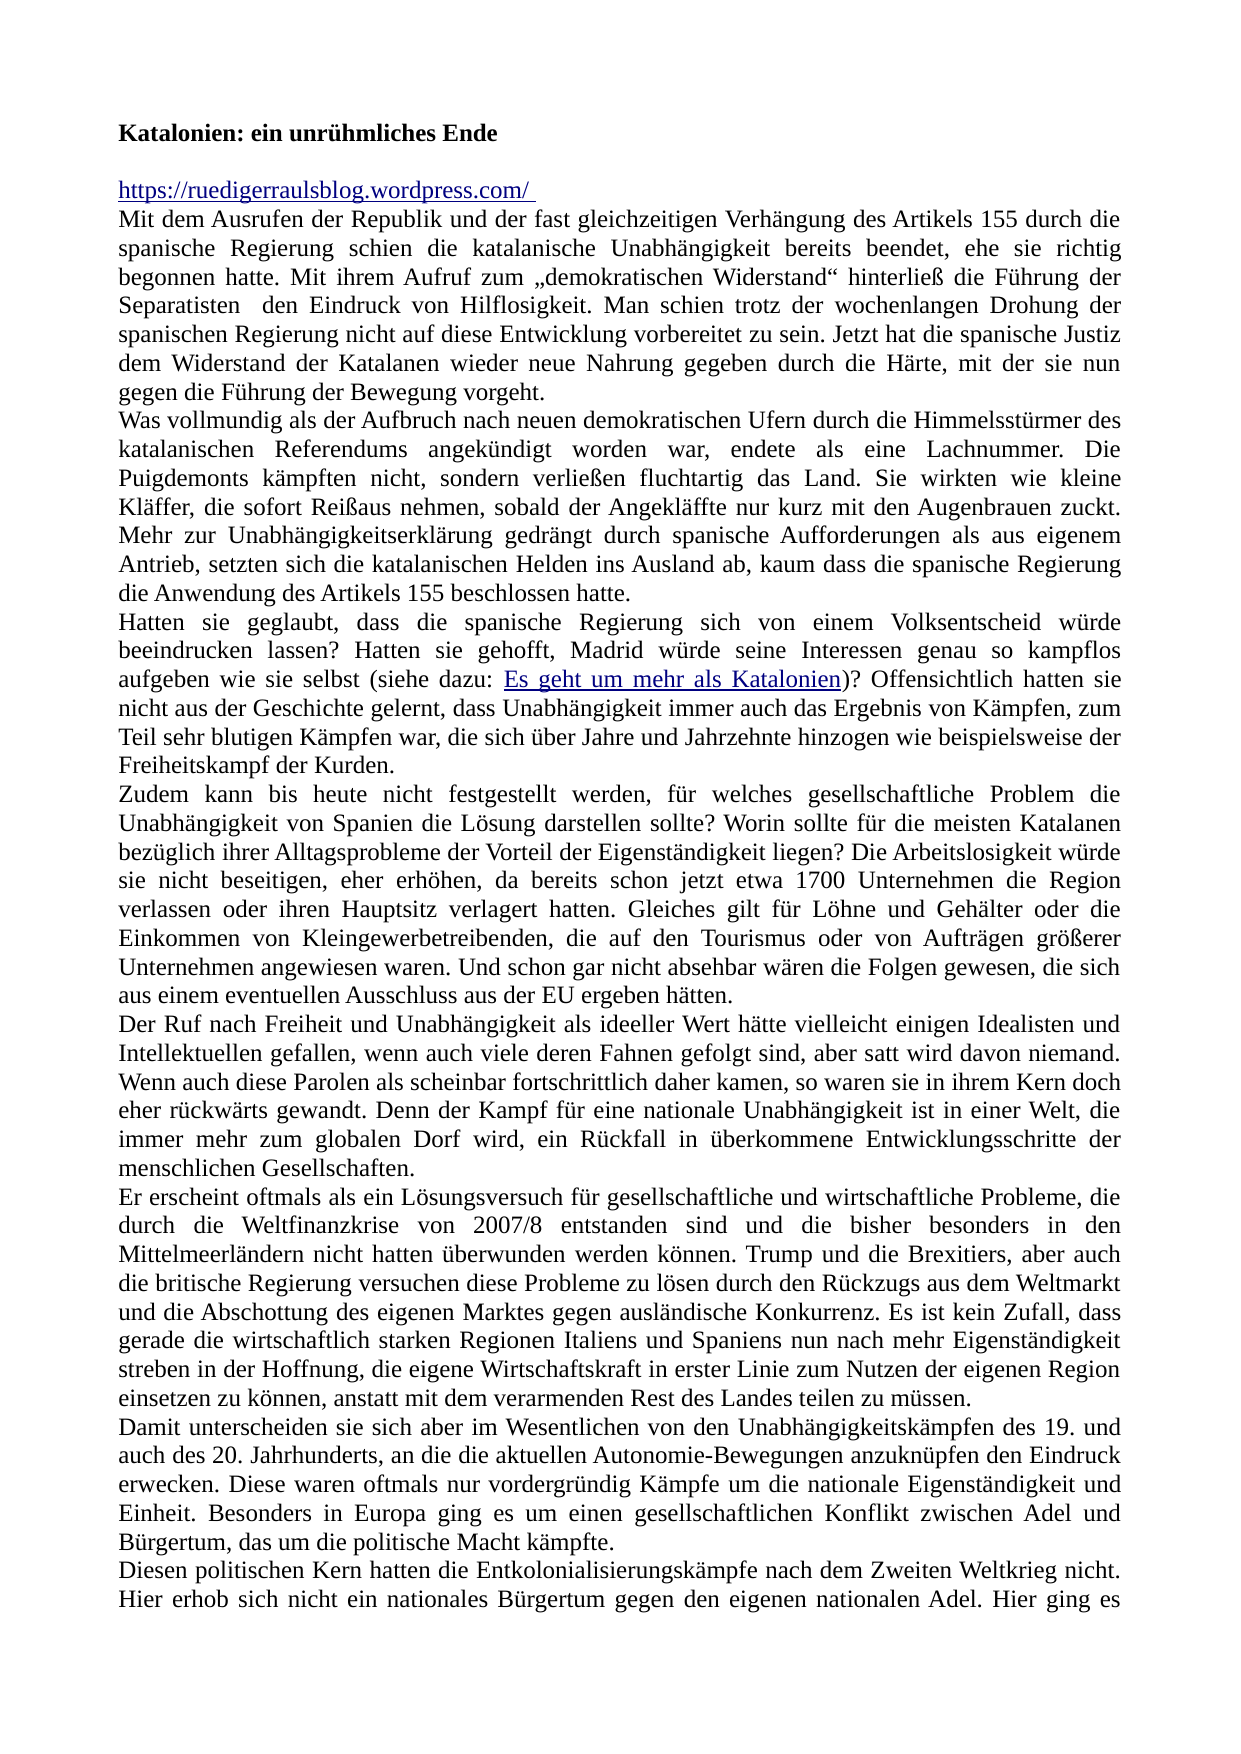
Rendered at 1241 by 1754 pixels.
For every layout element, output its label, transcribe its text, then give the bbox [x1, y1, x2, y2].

text Damit unterscheiden sie sich aber im Wesentlichen von den Unabhängigkeitskämpfen des 19. und auch des 20. Jahrhunderts, an die die aktuellen Autonomie-Bewegungen anzuknüpfen den Eindruck erwecken. Diese waren oftmals nur vordergründig Kämpfe um die nationale Eigenständigkeit und Einheit. Besonders in Europa ging es um einen gesellschaftlichen Konflikt zwischen Adel und Bürgertum, das um die politische Macht kämpfte. [118, 1412, 1122, 1556]
text Hatten sie geglaubt, dass die spanische Regierung sich von einem Volksentscheid würde beeindrucken lassen? Hatten sie gehofft, Madrid würde seine Interessen genau so kampflos aufgeben wie sie selbst (siehe dazu: Es geht um mehr als Katalonien)? Offensichtlich hatten sie nicht aus der Geschichte gelernt, dass Unabhängigkeit immer auch das Ergebnis von Kämpfen, zum Teil sehr blutigen Kämpfen war, die sich über Jahre und Jahrzehnte hinzogen wie beispielsweise der Freiheitskampf der Kurden. [118, 607, 1122, 779]
text Er erscheint oftmals als ein Lösungsversuch für gesellschaftliche und wirtschaftliche Probleme, die durch die Weltfinanzkrise von 2007/8 entstanden sind und die bisher besonders in den Mittelmeerländern nicht hatten überwunden werden können. Trump und die Brexitiers, aber auch die britische Regierung versuchen diese Probleme zu lösen durch den Rückzugs aus dem Weltmarkt und die Abschottung des eigenen Marktes gegen ausländische Konkurrenz. Es ist kein Zufall, dass gerade die wirtschaftlich starken Regionen Italiens und Spaniens nun nach mehr Eigenständigkeit streben in der Hoffnung, die eigene Wirtschaftskraft in erster Linie zum Nutzen der eigenen Region einsetzen zu können, anstatt mit dem verarmenden Rest des Landes teilen zu müssen. [118, 1182, 1122, 1412]
text Katalonien: ein unrühmliches Ende [118, 118, 1122, 147]
text Zudem kann bis heute nicht festgestellt werden, für welches gesellschaftliche Problem die Unabhängigkeit von Spanien die Lösung darstellen sollte? Worin sollte für die meisten Katalanen bezüglich ihrer Alltagsprobleme der Vorteil der Eigenständigkeit liegen? Die Arbeitslosigkeit würde sie nicht beseitigen, eher erhöhen, da bereits schon jetzt etwa 1700 Unternehmen die Region verlassen oder ihren Hauptsitz verlagert hatten. Gleiches gilt für Löhne und Gehälter oder die Einkommen von Kleingewerbetreibenden, die auf den Tourismus oder von Aufträgen größerer Unternehmen angewiesen waren. Und schon gar nicht absehbar wären die Folgen gewesen, die sich aus einem eventuellen Ausschluss aus der EU ergeben hätten. [118, 779, 1122, 1009]
text Der Ruf nach Freiheit und Unabhängigkeit als ideeller Wert hätte vielleicht einigen Idealisten und Intellektuellen gefallen, wenn auch viele deren Fahnen gefolgt sind, aber satt wird davon niemand. Wenn auch diese Parolen als scheinbar fortschrittlich daher kamen, so waren sie in ihrem Kern doch eher rückwärts gewandt. Denn der Kampf für eine nationale Unabhängigkeit ist in einer Welt, die immer mehr zum globalen Dorf wird, ein Rückfall in überkommene Entwicklungsschritte der menschlichen Gesellschaften. [118, 1009, 1122, 1182]
text Diesen politischen Kern hatten die Entkolonialisierungskämpfe nach dem Zweiten Weltkrieg nicht. Hier erhob sich nicht ein nationales Bürgertum gegen den eigenen nationalen Adel. Hier ging es [118, 1556, 1122, 1613]
text Mit dem Ausrufen der Republik und der fast gleichzeitigen Verhängung des Artikels 155 durch die spanische Regierung schien die katalanische Unabhängigkeit bereits beendet, ehe sie richtig begonnen hatte. Mit ihrem Aufruf zum „demokratischen Widerstand“ hinterließ die Führung der Separatisten den Eindruck von Hilflosigkeit. Man schien trotz der wochenlangen Drohung der spanischen Regierung nicht auf diese Entwicklung vorbereitet zu sein. Jetzt hat die spanische Justiz dem Widerstand der Katalanen wieder neue Nahrung gegeben durch die Härte, mit der sie nun gegen die Führung der Bewegung vorgeht. [118, 204, 1122, 406]
text Was vollmundig als der Aufbruch nach neuen demokratischen Ufern durch die Himmelsstürmer des katalanischen Referendums angekündigt worden war, endete als eine Lachnummer. Die Puigdemonts kämpften nicht, sondern verließen fluchtartig das Land. Sie wirkten wie kleine Kläffer, die sofort Reißaus nehmen, sobald der Angekläffte nur kurz mit den Augenbrauen zuckt. Mehr zur Unabhängigkeitserklärung gedrängt durch spanische Aufforderungen als aus eigenem Antrieb, setzten sich die katalanischen Helden ins Ausland ab, kaum dass die spanische Regierung die Anwendung des Artikels 155 beschlossen hatte. [118, 406, 1122, 607]
text https://ruedigerraulsblog.wordpress.com/ [118, 176, 1122, 204]
